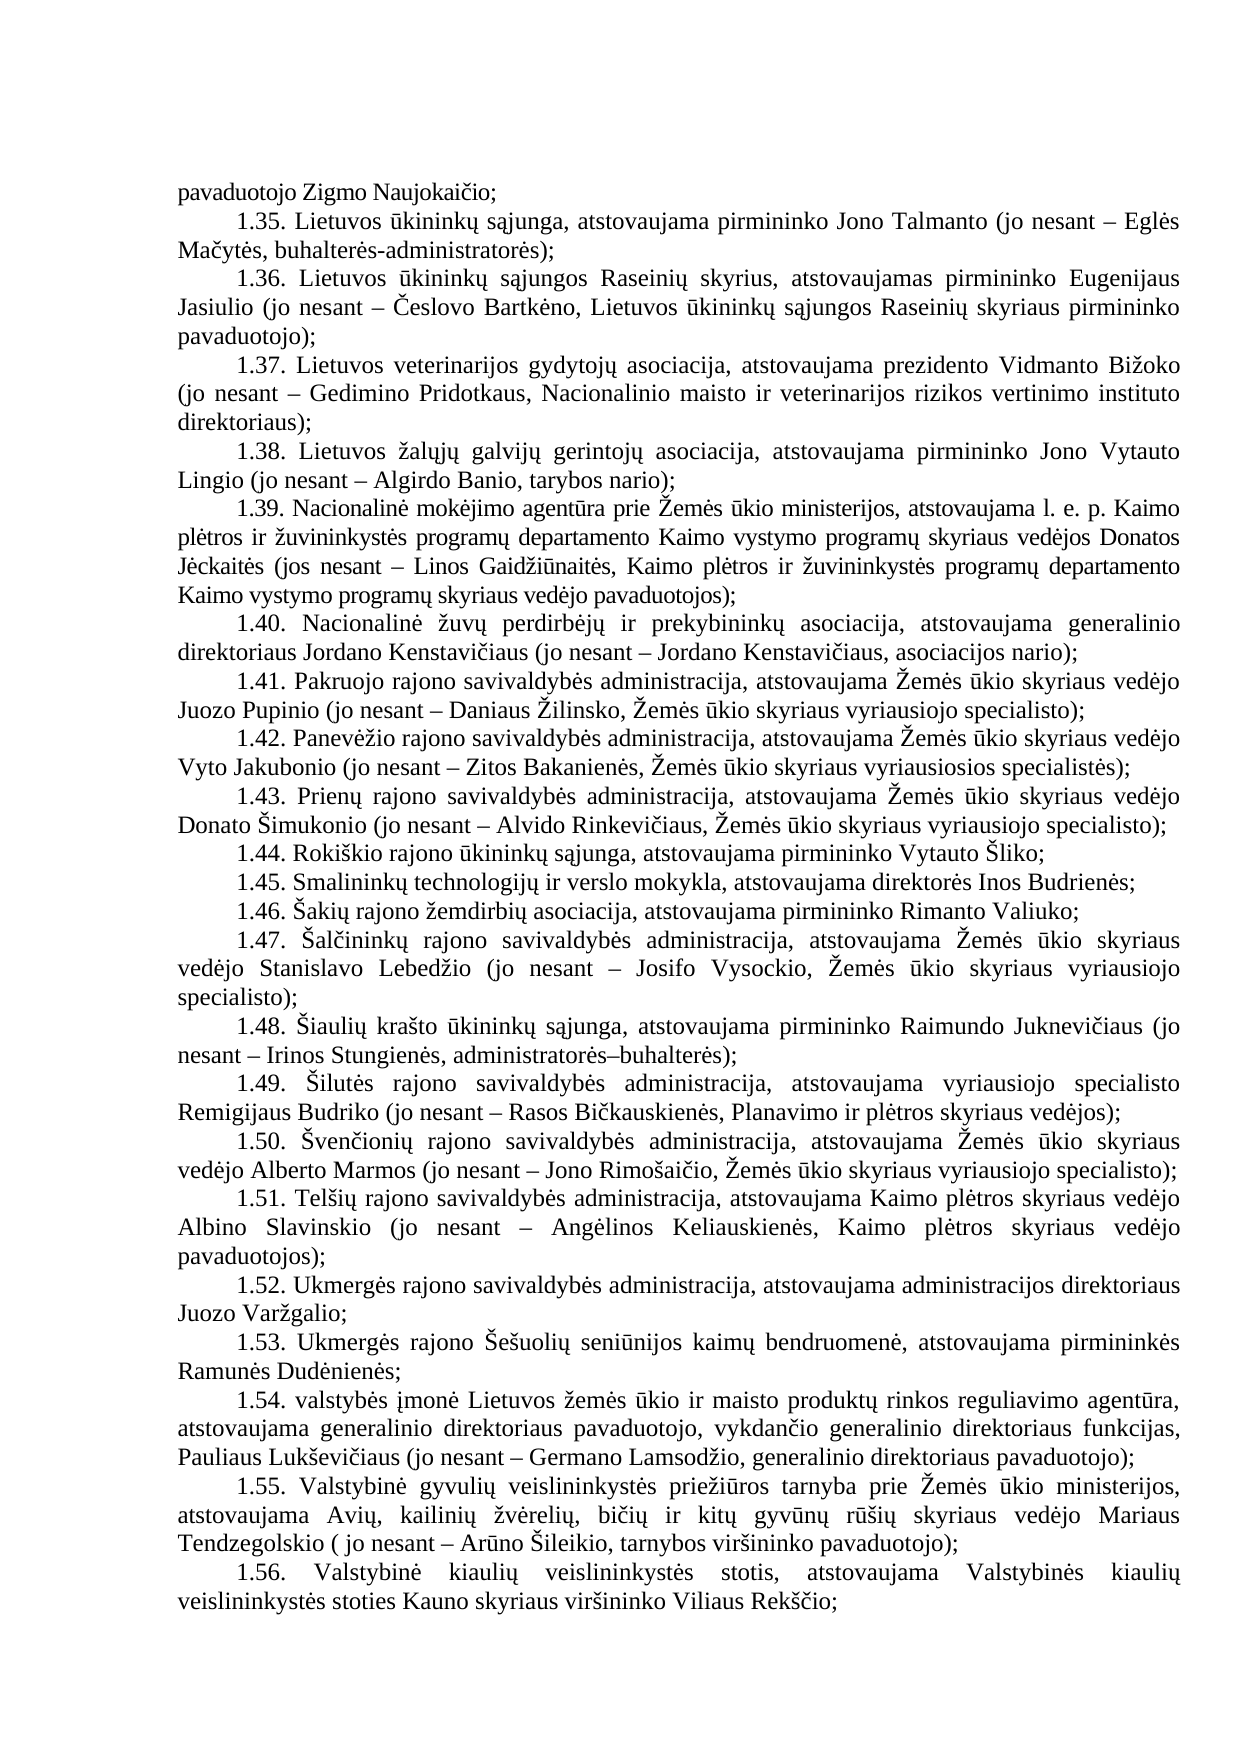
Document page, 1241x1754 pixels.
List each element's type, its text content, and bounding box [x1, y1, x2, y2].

text 1.35. Lietuvos ūkininkų sąjunga, atstovaujama pirmininko Jono Talmanto (jo nesant – Eglės Mačytės, buhalterės-administratorės); [177, 206, 1181, 263]
text 1.48. Šiaulių krašto ūkininkų sąjunga, atstovaujama pirmininko Raimundo Juknevičiaus (jo nesant – Irinos Stungienės, administratorės–buhalterės); [177, 1011, 1181, 1068]
text 1.44. Rokiškio rajono ūkininkų sąjunga, atstovaujama pirmininko Vytauto Šliko; [177, 838, 1181, 867]
text 1.50. Švenčionių rajono savivaldybės administracija, atstovaujama Žemės ūkio skyriaus vedėjo Alberto Marmos (jo nesant – Jono Rimošaičio, Žemės ūkio skyriaus vyriausiojo specialisto); [177, 1126, 1181, 1183]
text 1.40. Nacionalinė žuvų perdirbėjų ir prekybininkų asociacija, atstovaujama generalinio direktoriaus Jordano Kenstavičiaus (jo nesant – Jordano Kenstavičiaus, asociacijos nario); [177, 608, 1181, 666]
text 1.36. Lietuvos ūkininkų sąjungos Raseinių skyrius, atstovaujamas pirmininko Eugenijaus Jasiulio (jo nesant – Česlovo Bartkėno, Lietuvos ūkininkų sąjungos Raseinių skyriaus pirmininko pavaduotojo); [177, 263, 1181, 350]
text 1.55. Valstybinė gyvulių veislininkystės priežiūros tarnyba prie Žemės ūkio ministerijos, atstovaujama Avių, kailinių žvėrelių, bičių ir kitų gyvūnų rūšių skyriaus vedėjo Mariaus Tendzegolskio ( jo nesant – Arūno Šileikio, tarnybos viršininko pavaduotojo); [177, 1471, 1181, 1557]
text 1.42. Panevėžio rajono savivaldybės administracija, atstovaujama Žemės ūkio skyriaus vedėjo Vyto Jakubonio (jo nesant – Zitos Bakanienės, Žemės ūkio skyriaus vyriausiosios specialistės); [177, 723, 1181, 781]
text 1.54. valstybės įmonė Lietuvos žemės ūkio ir maisto produktų rinkos reguliavimo agentūra, atstovaujama generalinio direktoriaus pavaduotojo, vykdančio generalinio direktoriaus funkcijas, Pauliaus Lukševičiaus (jo nesant – Germano Lamsodžio, generalinio direktoriaus pavaduotojo); [177, 1385, 1181, 1471]
text 1.37. Lietuvos veterinarijos gydytojų asociacija, atstovaujama prezidento Vidmanto Bižoko (jo nesant – Gedimino Pridotkaus, Nacionalinio maisto ir veterinarijos rizikos vertinimo instituto direktoriaus); [177, 350, 1181, 436]
text 1.51. Telšių rajono savivaldybės administracija, atstovaujama Kaimo plėtros skyriaus vedėjo Albino Slavinskio (jo nesant – Angėlinos Keliauskienės, Kaimo plėtros skyriaus vedėjo pavaduotojos); [177, 1183, 1181, 1270]
text 1.38. Lietuvos žalųjų galvijų gerintojų asociacija, atstovaujama pirmininko Jono Vytauto Lingio (jo nesant – Algirdo Banio, tarybos nario); [177, 436, 1181, 493]
text 1.52. Ukmergės rajono savivaldybės administracija, atstovaujama administracijos direktoriaus Juozo Varžgalio; [177, 1270, 1181, 1327]
text 1.43. Prienų rajono savivaldybės administracija, atstovaujama Žemės ūkio skyriaus vedėjo Donato Šimukonio (jo nesant – Alvido Rinkevičiaus, Žemės ūkio skyriaus vyriausiojo specialisto); [177, 781, 1181, 838]
text pavaduotojo Zigmo Naujokaičio; [177, 177, 1181, 206]
text 1.46. Šakių rajono žemdirbių asociacija, atstovaujama pirmininko Rimanto Valiuko; [177, 896, 1181, 925]
text 1.41. Pakruojo rajono savivaldybės administracija, atstovaujama Žemės ūkio skyriaus vedėjo Juozo Pupinio (jo nesant – Daniaus Žilinsko, Žemės ūkio skyriaus vyriausiojo specialisto); [177, 666, 1181, 723]
text 1.53. Ukmergės rajono Šešuolių seniūnijos kaimų bendruomenė, atstovaujama pirmininkės Ramunės Dudėnienės; [177, 1327, 1181, 1385]
text 1.39. Nacionalinė mokėjimo agentūra prie Žemės ūkio ministerijos, atstovaujama l. e. p. Kaimo plėtros ir žuvininkystės programų departamento Kaimo vystymo programų skyriaus vedėjos Donatos Jėckaitės (jos nesant – Linos Gaidžiūnaitės, Kaimo plėtros ir žuvininkystės programų departamento Kaimo vystymo programų skyriaus vedėjo pavaduotojos); [177, 493, 1181, 608]
text 1.47. Šalčininkų rajono savivaldybės administracija, atstovaujama Žemės ūkio skyriaus vedėjo Stanislavo Lebedžio (jo nesant – Josifo Vysockio, Žemės ūkio skyriaus vyriausiojo specialisto); [177, 925, 1181, 1011]
text 1.56. Valstybinė kiaulių veislininkystės stotis, atstovaujama Valstybinės kiaulių veislininkystės stoties Kauno skyriaus viršininko Viliaus Rekščio; [177, 1557, 1181, 1615]
text 1.49. Šilutės rajono savivaldybės administracija, atstovaujama vyriausiojo specialisto Remigijaus Budriko (jo nesant – Rasos Bičkauskienės, Planavimo ir plėtros skyriaus vedėjos); [177, 1068, 1181, 1126]
text 1.45. Smalininkų technologijų ir verslo mokykla, atstovaujama direktorės Inos Budrienės; [177, 867, 1181, 896]
